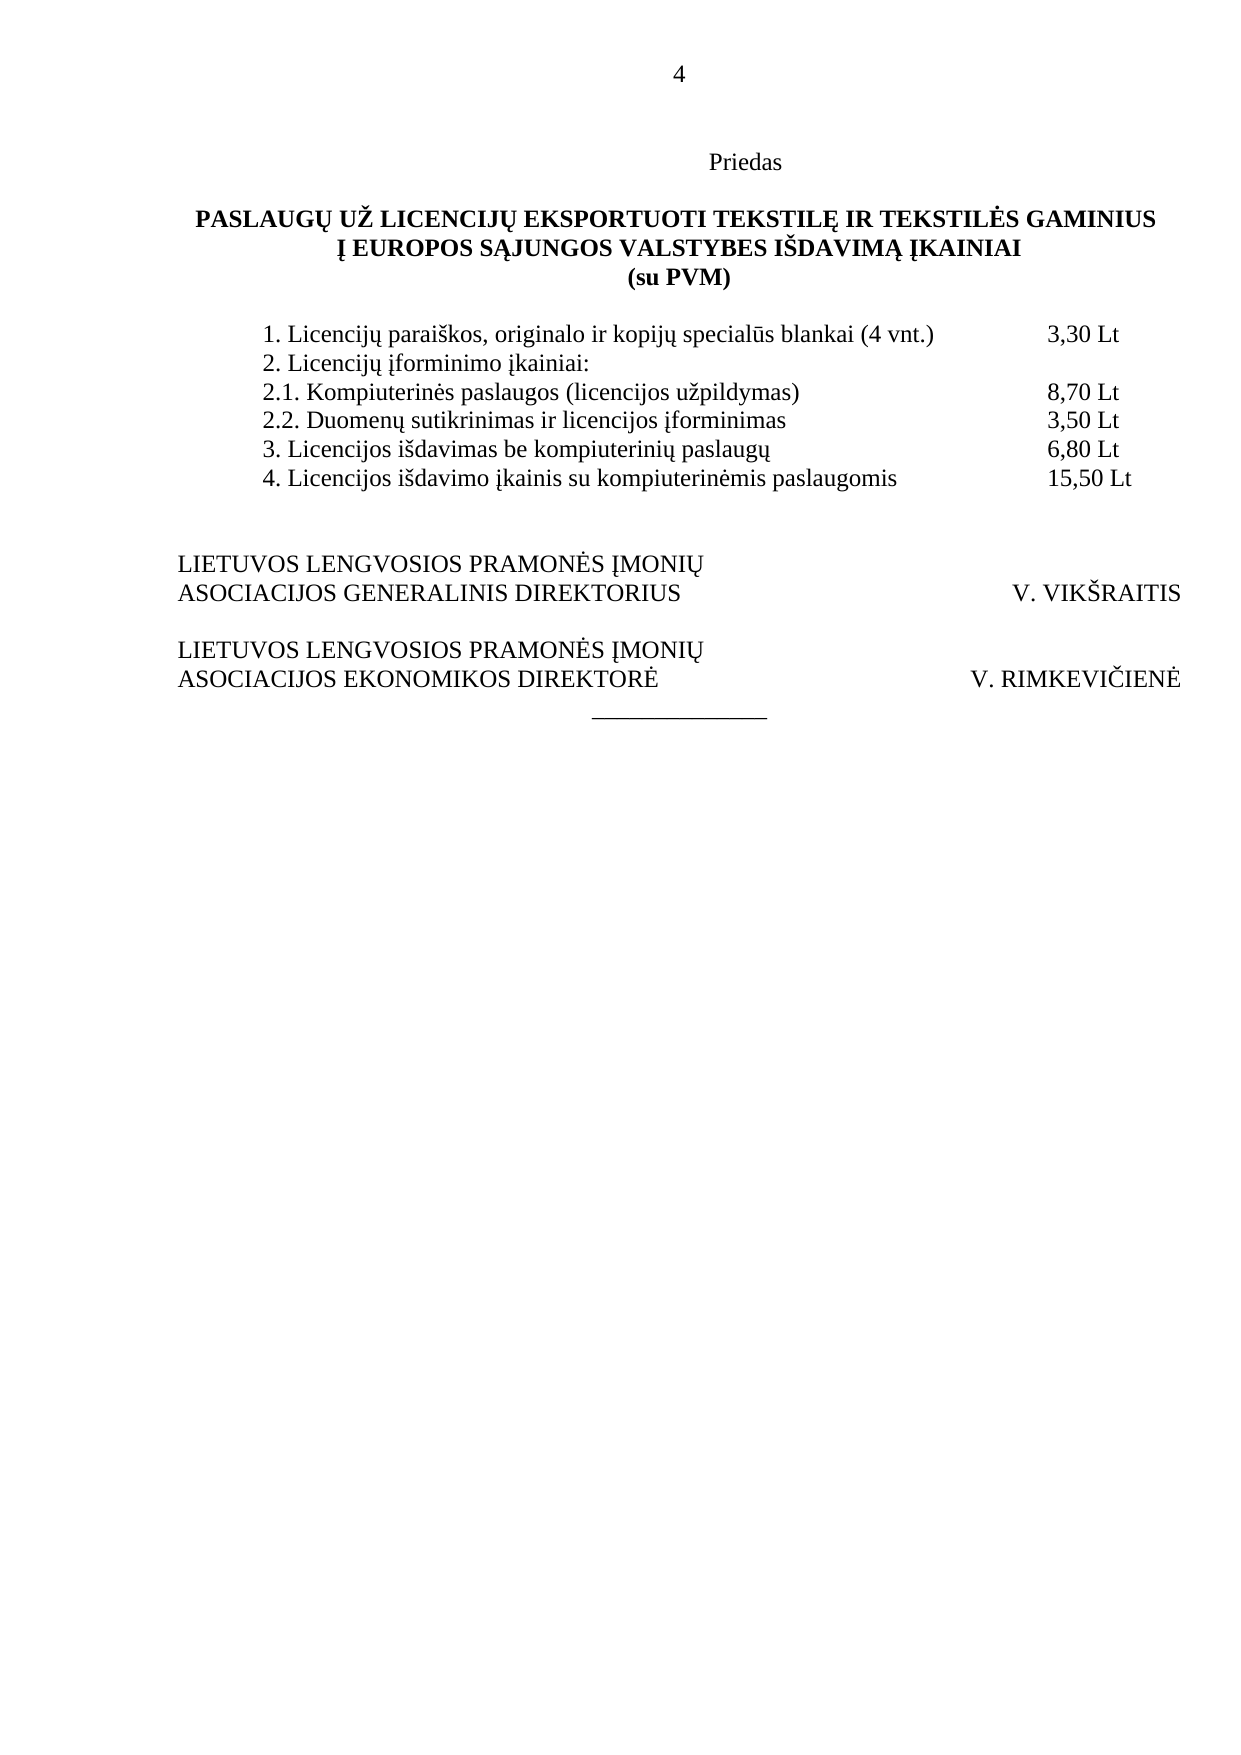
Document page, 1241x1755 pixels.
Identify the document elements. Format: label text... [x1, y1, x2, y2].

table_cell 3,50 Lt [1036, 406, 1181, 434]
text Lietuvos lengvosios pramonės įmonių [177, 549, 1181, 578]
table_cell 6,80 Lt [1036, 434, 1181, 463]
table_cell 2.1. Kompiuterinės paslaugos (licencijos užpildymas) [177, 377, 1036, 406]
text Priedas [177, 147, 1181, 176]
table_cell 15,50 Lt [1036, 463, 1181, 492]
table_cell [1036, 348, 1181, 377]
table_cell 2. Licencijų įforminimo įkainiai: [177, 348, 1036, 377]
text asociacijos ekonomikos direktorė V. Rimkevičienė [177, 664, 1181, 693]
table_header 3,30 Lt [1036, 319, 1181, 348]
table_cell 8,70 Lt [1036, 377, 1181, 406]
text Į EUROPOS SĄJUNGOS VALSTYBES IŠDAVIMĄ ĮKAINIAI [177, 233, 1181, 262]
table_cell 2.2. Duomenų sutikrinimas ir licencijos įforminimas [177, 406, 1036, 434]
table_cell 3. Licencijos išdavimas be kompiuterinių paslaugų [177, 434, 1036, 463]
text asociacijos generalinis direktorius V. Vikšraitis [177, 578, 1181, 607]
text ______________ [177, 693, 1181, 722]
table_cell 4. Licencijos išdavimo įkainis su kompiuterinėmis paslaugomis [177, 463, 1036, 492]
table_header 1. Licencijų paraiškos, originalo ir kopijų specialūs blankai (4 vnt.) [177, 319, 1036, 348]
text (su PVM) [177, 262, 1181, 291]
text PASLAUGŲ UŽ LICENCIJŲ EKSPORTUOTI TEKSTILĘ IR TEKSTILĖS GAMINIUS [177, 204, 1181, 233]
text Lietuvos lengvosios pramonės įmonių [177, 636, 1181, 664]
